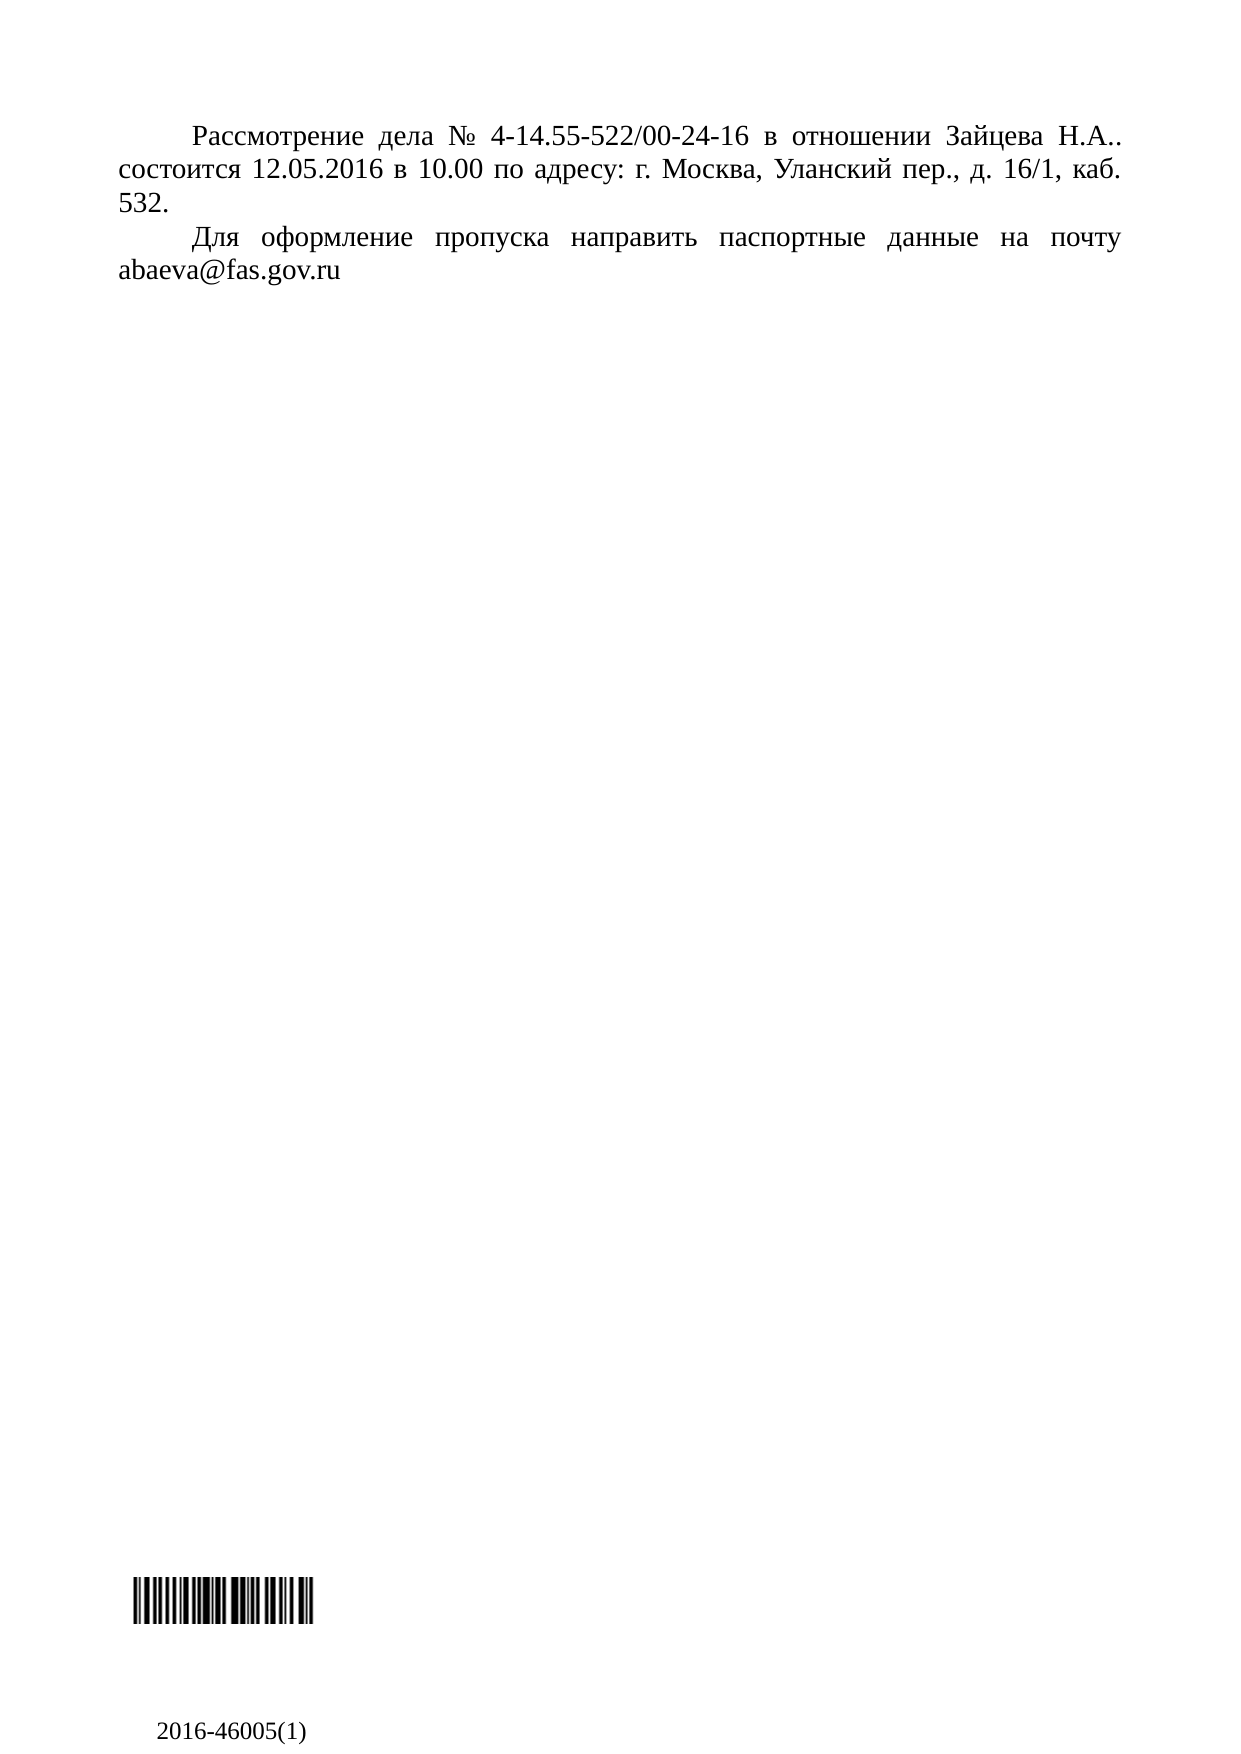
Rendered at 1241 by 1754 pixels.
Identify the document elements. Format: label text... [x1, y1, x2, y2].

text Рассмотрение дела № 4-14.55-522/00-24-16 в отношении Зайцева Н.А.. состоится 12.05.2016 в 10.00 по адресу: г. Москва, Уланский пер., д. 16/1, каб. 532. [118, 118, 1122, 219]
picture [118, 1577, 331, 1624]
text Для оформление пропуска направить паспортные данные на почту abaeva@fas.gov.ru [118, 219, 1122, 286]
